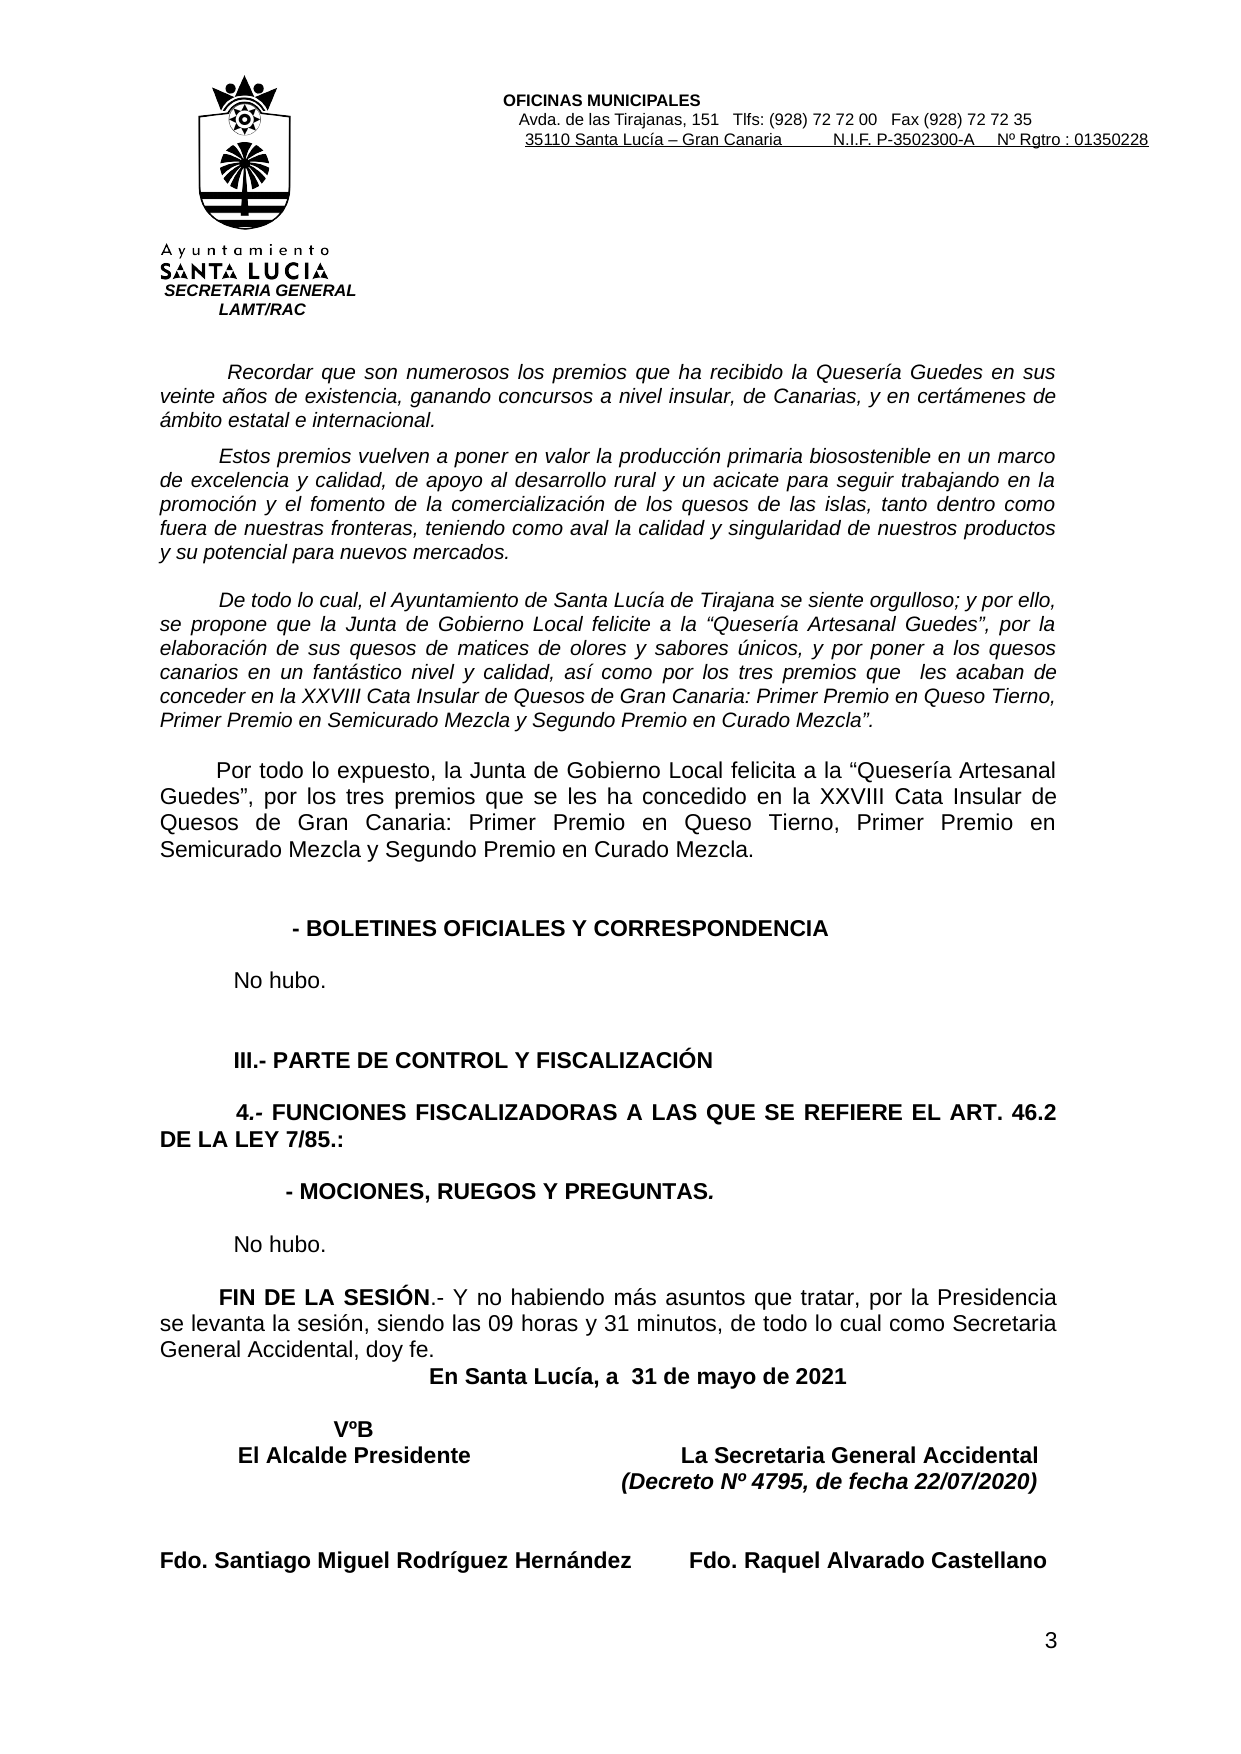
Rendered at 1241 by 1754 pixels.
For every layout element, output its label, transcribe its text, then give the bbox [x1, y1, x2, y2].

text III.- PARTE DE CONTROL Y FISCALIZACIÓN [159, 1047, 1057, 1073]
text De todo lo cual, el Ayuntamiento de Santa Lucía de Tirajana se siente orgulloso; y por ello, se propone que la Junta de Gobierno Local felicite a la “Quesería Artesanal Guedes”, por la elaboración de sus quesos de matices de olores y sabores únicos, y por poner a los quesos canarios en un fantástico nivel y calidad, así como por los tres premios que les acaban de conceder en la XXVIII Cata Insular de Quesos de Gran Canaria: Primer Premio en Queso Tierno, Primer Premio en Semicurado Mezcla y Segundo Premio en Curado Mezcla”. [159, 588, 1057, 732]
text VºB [159, 1416, 1057, 1442]
subtitle Recordar que son numerosos los premios que ha recibido la Quesería Guedes en sus veinte años de existencia, ganando concursos a nivel insular, de Canarias, y en certámenes de ámbito estatal e internacional. [159, 360, 1057, 432]
text Estos premios vuelven a poner en valor la producción primaria biosostenible en un marco de excelencia y calidad, de apoyo al desarrollo rural y un acicate para seguir trabajando en la promoción y el fomento de la comercialización de los quesos de las islas, tanto dentro como fuera de nuestras fronteras, teniendo como aval la calidad y singularidad de nuestros productos y su potencial para nuevos mercados. [159, 444, 1057, 564]
text No hubo. [159, 967, 1057, 994]
text Fdo. Santiago Miguel Rodríguez Hernández Fdo. Raquel Alvarado Castellano [159, 1547, 1057, 1574]
text FIN DE LA SESIÓN.- Y no habiendo más asuntos que tratar, por la Presidencia se levanta la sesión, siendo las 09 horas y 31 minutos, de todo lo cual como Secretaria General Accidental, doy fe. [159, 1284, 1057, 1363]
text En Santa Lucía, a 31 de mayo de 2021 [159, 1363, 1057, 1389]
text No hubo. [159, 1231, 1057, 1257]
text (Decreto Nº 4795, de fecha 22/07/2020) [159, 1468, 1057, 1494]
text - MOCIONES, RUEGOS Y PREGUNTAS. [234, 1178, 1057, 1205]
text El Alcalde Presidente La Secretaria General Accidental [159, 1442, 1057, 1468]
text 4.- FUNCIONES FISCALIZADORAS A LAS QUE SE REFIERE EL ART. 46.2 DE LA LEY 7/85.: [159, 1099, 1057, 1152]
text - BOLETINES OFICIALES Y CORRESPONDENCIA [159, 915, 1057, 941]
text Por todo lo expuesto, la Junta de Gobierno Local felicita a la “Quesería Artesanal Guedes”, por los tres premios que se les ha concedido en la XXVIII Cata Insular de Quesos de Gran Canaria: Primer Premio en Queso Tierno, Primer Premio en Semicurado Mezcla y Segundo Premio en Curado Mezcla. [159, 757, 1057, 862]
